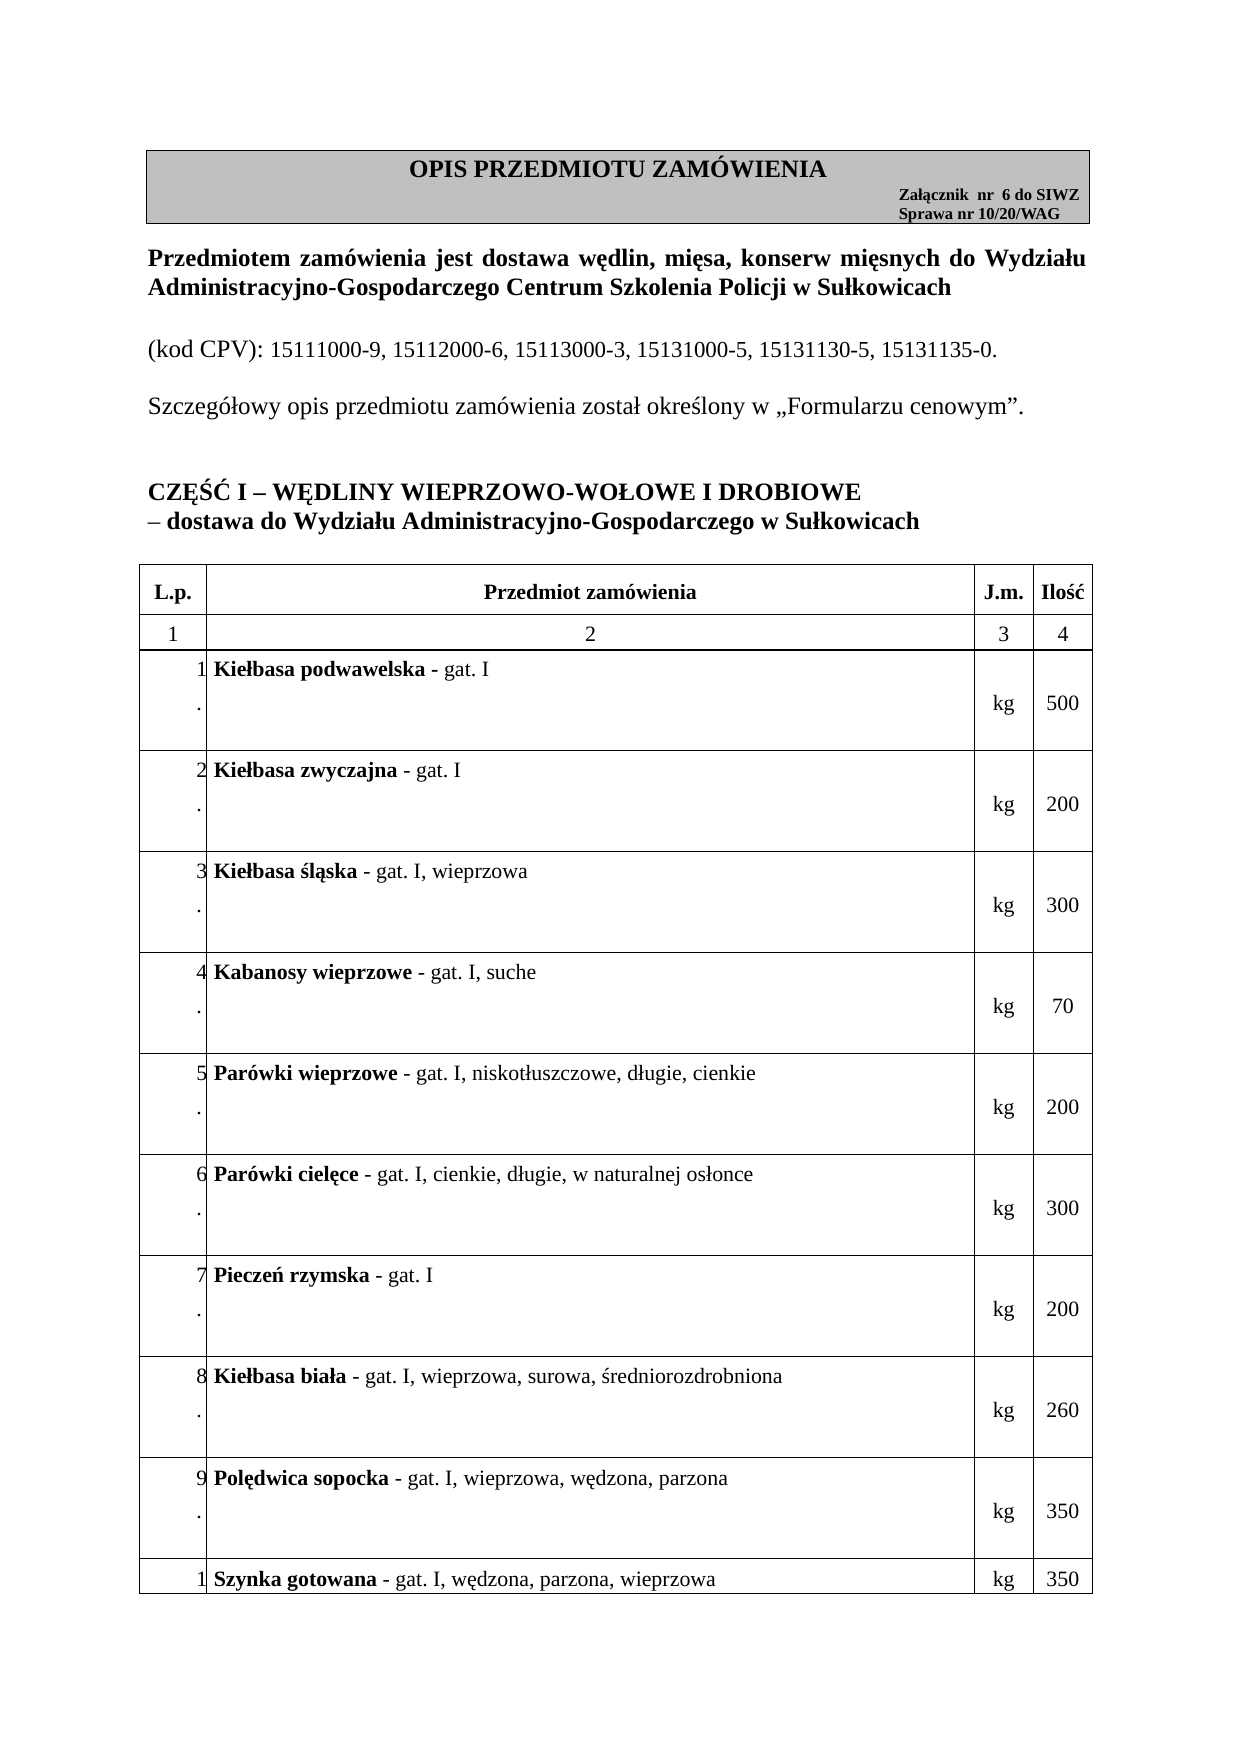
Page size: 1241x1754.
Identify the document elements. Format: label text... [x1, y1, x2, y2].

text (kod CPV): 15111000-9, 15112000-6, 15113000-3, 15131000-5, 15131130-5, 15131135-0. [148, 334, 1092, 362]
table_cell kg [975, 1357, 1033, 1457]
table_cell 200 [1034, 1256, 1092, 1356]
table_cell [140, 1357, 206, 1457]
table_cell [140, 751, 206, 851]
table_cell kg [975, 1559, 1033, 1593]
text Przedmiotem zamówienia jest dostawa wędlin, mięsa, konserw mięsnych do Wydziału Administracyjno-Gospodarczego Centrum Szkolenia Policji w Sułkowicach [148, 243, 1088, 300]
table_cell 300 [1034, 852, 1092, 952]
table_cell Szynka gotowana - gat. I, wędzona, parzona, wieprzowa [207, 1559, 974, 1593]
table_cell Kabanosy wieprzowe - gat. I, suche [207, 953, 974, 1053]
table_cell kg [975, 651, 1033, 750]
table_cell 2 [207, 615, 974, 648]
table_header L.p. [140, 565, 206, 614]
table_cell [140, 852, 206, 952]
table_cell 350 [1034, 1559, 1092, 1593]
table_cell 260 [1034, 1357, 1092, 1457]
table_cell Kiełbasa zwyczajna - gat. I [207, 751, 974, 851]
table_cell 500 [1034, 651, 1092, 750]
table_cell 1 [140, 615, 206, 648]
table_cell 200 [1034, 751, 1092, 851]
table_cell Kiełbasa podwawelska - gat. I [207, 651, 974, 750]
table_header J.m. [975, 565, 1033, 614]
table_cell [140, 651, 206, 750]
table_cell 300 [1034, 1155, 1092, 1255]
table_cell Pieczeń rzymska - gat. I [207, 1256, 974, 1356]
table_cell Parówki wieprzowe - gat. I, niskotłuszczowe, długie, cienkie [207, 1054, 974, 1154]
text CZĘŚĆ I – WĘDLINY WIEPRZOWO-WOŁOWE I DROBIOWE [148, 477, 1092, 506]
table_cell [140, 953, 206, 1053]
table_cell 200 [1034, 1054, 1092, 1154]
table_cell kg [975, 1155, 1033, 1255]
table_cell 350 [1034, 1458, 1092, 1558]
table_cell [140, 1559, 206, 1593]
table_cell kg [975, 1458, 1033, 1558]
table_cell Kiełbasa śląska - gat. I, wieprzowa [207, 852, 974, 952]
table_header Przedmiot zamówienia [207, 565, 974, 614]
text – dostawa do Wydziału Administracyjno-Gospodarczego w Sułkowicach [148, 506, 1092, 535]
table_header [1090, 150, 1120, 223]
table_cell kg [975, 1256, 1033, 1356]
table_header OPIS PRZEDMIOTU ZAMÓWIENIA Załącznik nr 6 do SIWZ Sprawa nr 10/20/WAG [147, 151, 1089, 223]
table_cell kg [975, 1054, 1033, 1154]
table_cell kg [975, 953, 1033, 1053]
text Szczegółowy opis przedmiotu zamówienia został określony w „Formularzu cenowym”. [148, 391, 1092, 420]
table_cell Polędwica sopocka - gat. I, wieprzowa, wędzona, parzona [207, 1458, 974, 1558]
table_cell Kiełbasa biała - gat. I, wieprzowa, surowa, średniorozdrobniona [207, 1357, 974, 1457]
table_cell 3 [975, 615, 1033, 648]
table_cell kg [975, 751, 1033, 851]
table_cell 70 [1034, 953, 1092, 1053]
table_cell Parówki cielęce - gat. I, cienkie, długie, w naturalnej osłonce [207, 1155, 974, 1255]
table_cell [140, 1256, 206, 1356]
table_cell [140, 1054, 206, 1154]
table_cell kg [975, 852, 1033, 952]
table_cell [140, 1155, 206, 1255]
table_cell [140, 1458, 206, 1558]
table_cell 4 [1034, 615, 1092, 648]
table_header Ilość [1034, 565, 1092, 614]
